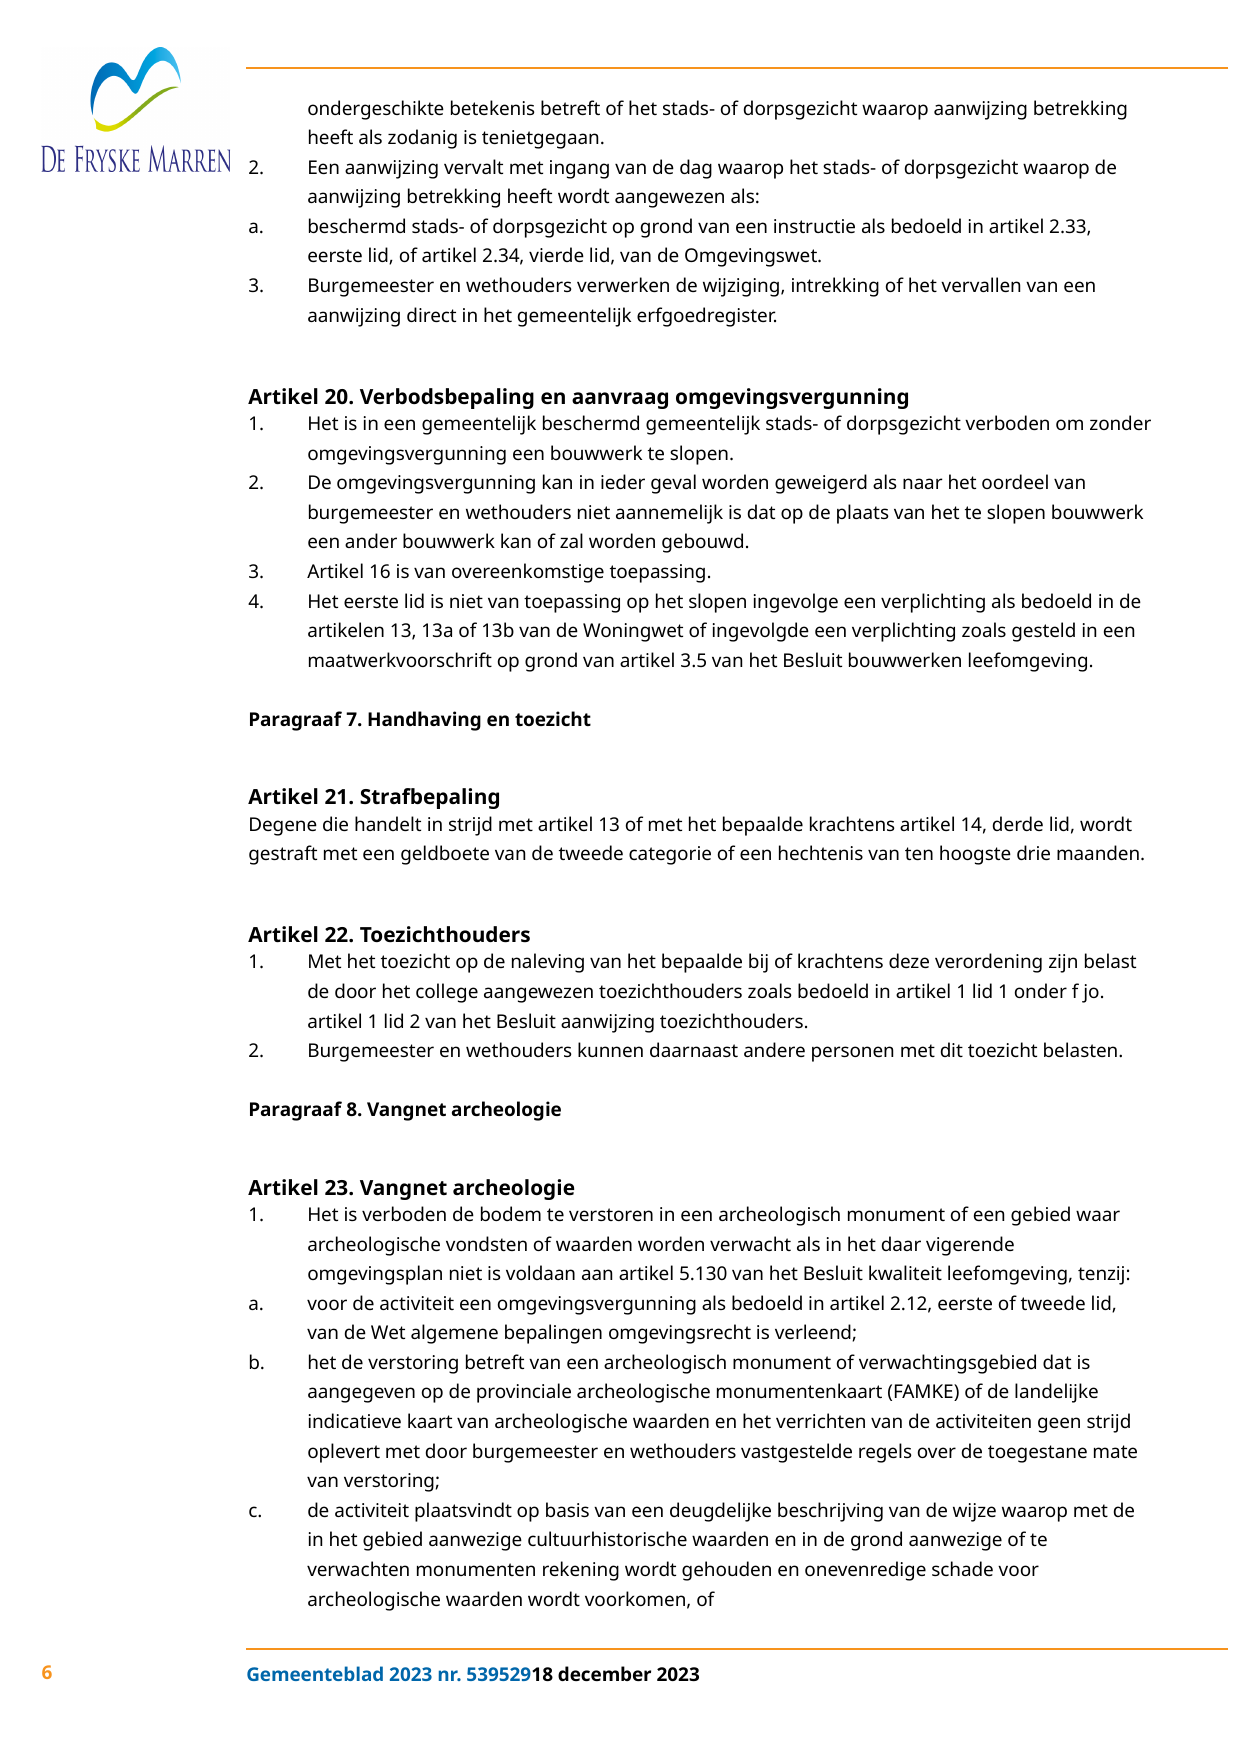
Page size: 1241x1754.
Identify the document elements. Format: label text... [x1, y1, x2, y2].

list Artikel 16 is van overeenkomstige toepassing. [248, 558, 1152, 584]
list beschermd stads- of dorpsgezicht op grond van een instructie als bedoeld in artikel 2.33, eerste lid, of artikel 2.34, vierde lid, van de Omgevingswet. [248, 213, 1152, 268]
list De omgevingsvergunning kan in ieder geval worden geweigerd als naar het oordeel van burgemeester en wethouders niet aannemelijk is dat op de plaats van het te slopen bouwwerk een ander bouwwerk kan of zal worden gebouwd. [248, 469, 1152, 554]
list Burgemeester en wethouders verwerken de wijziging, intrekking of het vervallen van een aanwijzing direct in het gemeentelijk erfgoedregister. [248, 272, 1152, 328]
text Artikel 21. Strafbepaling [248, 782, 1152, 811]
text Artikel 22. Toezichthouders [248, 920, 1152, 949]
list de activiteit plaatsvindt op basis van een deugdelijke beschrijving van de wijze waarop met de in het gebied aanwezige cultuurhistorische waarden en in de grond aanwezige of te verwachten monumenten rekening wordt gehouden en onevenredige schade voor archeologische waarden wordt voorkomen, of [248, 1497, 1152, 1612]
text Artikel 20. Verbodsbepaling en aanvraag omgevingsvergunning [248, 382, 1152, 410]
list voor de activiteit een omgevingsvergunning als bedoeld in artikel 2.12, eerste of tweede lid, van de Wet algemene bepalingen omgevingsrecht is verleend; [248, 1290, 1152, 1345]
text Degene die handelt in strijd met artikel 13 of met het bepaalde krachtens artikel 14, derde lid, wordt gestraft met een geldboete van de tweede categorie of een hechtenis van ten hoogste drie maanden. [248, 811, 1152, 866]
list Een aanwijzing vervalt met ingang van de dag waarop het stads- of dorpsgezicht waarop de aanwijzing betrekking heeft wordt aangewezen als: [248, 154, 1152, 209]
list Met het toezicht op de naleving van het bepaalde bij of krachtens deze verordening zijn belast de door het college aangewezen toezichthouders zoals bedoeld in artikel 1 lid 1 onder f jo. artikel 1 lid 2 van het Besluit aanwijzing toezichthouders. [248, 949, 1152, 1034]
text Paragraaf 7. Handhaving en toezicht [248, 706, 1152, 732]
picture [41, 47, 231, 172]
text Paragraaf 8. Vangnet archeologie [248, 1097, 1152, 1122]
list Burgemeester en wethouders kunnen daarnaast andere personen met dit toezicht belasten. [248, 1037, 1152, 1063]
list het de verstoring betreft van een archeologisch monument of verwachtingsgebied dat is aangegeven op de provinciale archeologische monumentenkaart (FAMKE) of de landelijke indicatieve kaart van archeologische waarden en het verrichten van de activiteiten geen strijd oplevert met door burgemeester en wethouders vastgestelde regels over de toegestane mate van verstoring; [248, 1349, 1152, 1493]
list Het is in een gemeentelijk beschermd gemeentelijk stads- of dorpsgezicht verboden om zonder omgevingsvergunning een bouwwerk te slopen. [248, 410, 1152, 466]
list Het eerste lid is niet van toepassing op het slopen ingevolge een verplichting als bedoeld in de artikelen 13, 13a of 13b van de Woningwet of ingevolgde een verplichting zoals gesteld in een maatwerkvoorschrift op grond van artikel 3.5 van het Besluit bouwwerken leefomgeving. [248, 588, 1152, 673]
list Het is verboden de bodem te verstoren in een archeologisch monument of een gebied waar archeologische vondsten of waarden worden verwacht als in het daar vigerende omgevingsplan niet is voldaan aan artikel 5.130 van het Besluit kwaliteit leefomgeving, tenzij: [248, 1201, 1152, 1286]
text Artikel 23. Vangnet archeologie [248, 1173, 1152, 1201]
list ondergeschikte betekenis betreft of het stads- of dorpsgezicht waarop aanwijzing betrekking heeft als zodanig is tenietgegaan. [248, 95, 1152, 150]
